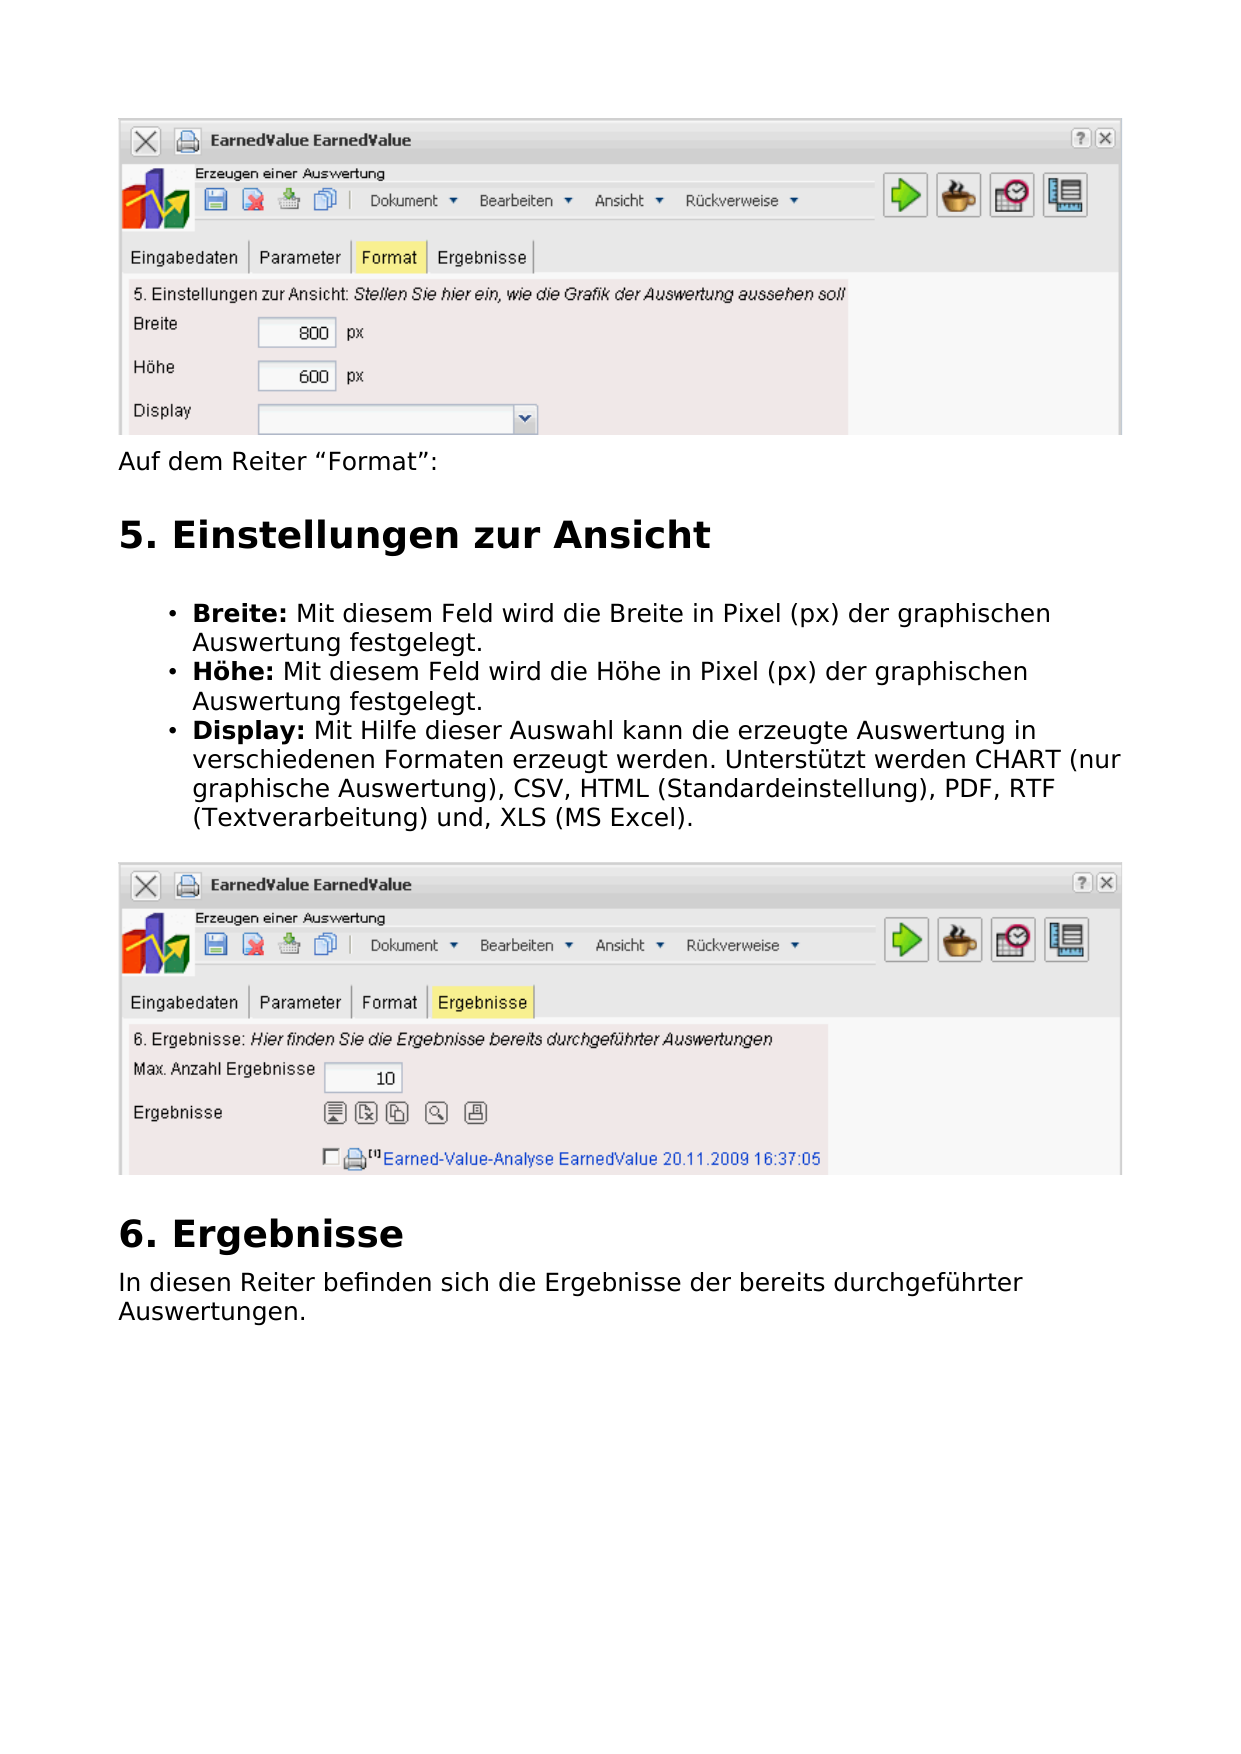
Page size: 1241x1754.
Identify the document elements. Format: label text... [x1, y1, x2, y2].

list Display: Mit Hilfe dieser Auswahl kann die erzeugte Auswertung in verschiedenen Formaten erzeugt werden. Unterstützt werden CHART (nur graphische Auswertung), CSV, HTML (Standardeinstellung), PDF, RTF (Textverarbeitung) und, XLS (MS Excel). [177, 716, 1122, 833]
picture [118, 118, 1123, 435]
list Breite: Mit diesem Feld wird die Breite in Pixel (px) der graphischen Auswertung festgelegt. [177, 599, 1122, 658]
text In diesen Reiter befinden sich die Ergebnisse der bereits durchgeführter Auswertungen. [118, 1268, 1122, 1327]
picture [118, 862, 1123, 1175]
text Auf dem Reiter “Format”: [118, 447, 1122, 476]
list Höhe: Mit diesem Feld wird die Höhe in Pixel (px) der graphischen Auswertung festgelegt. [177, 658, 1122, 716]
subtitle 6. Ergebnisse [118, 1212, 1122, 1256]
subtitle 5. Einstellungen zur Ansicht [118, 514, 1122, 557]
